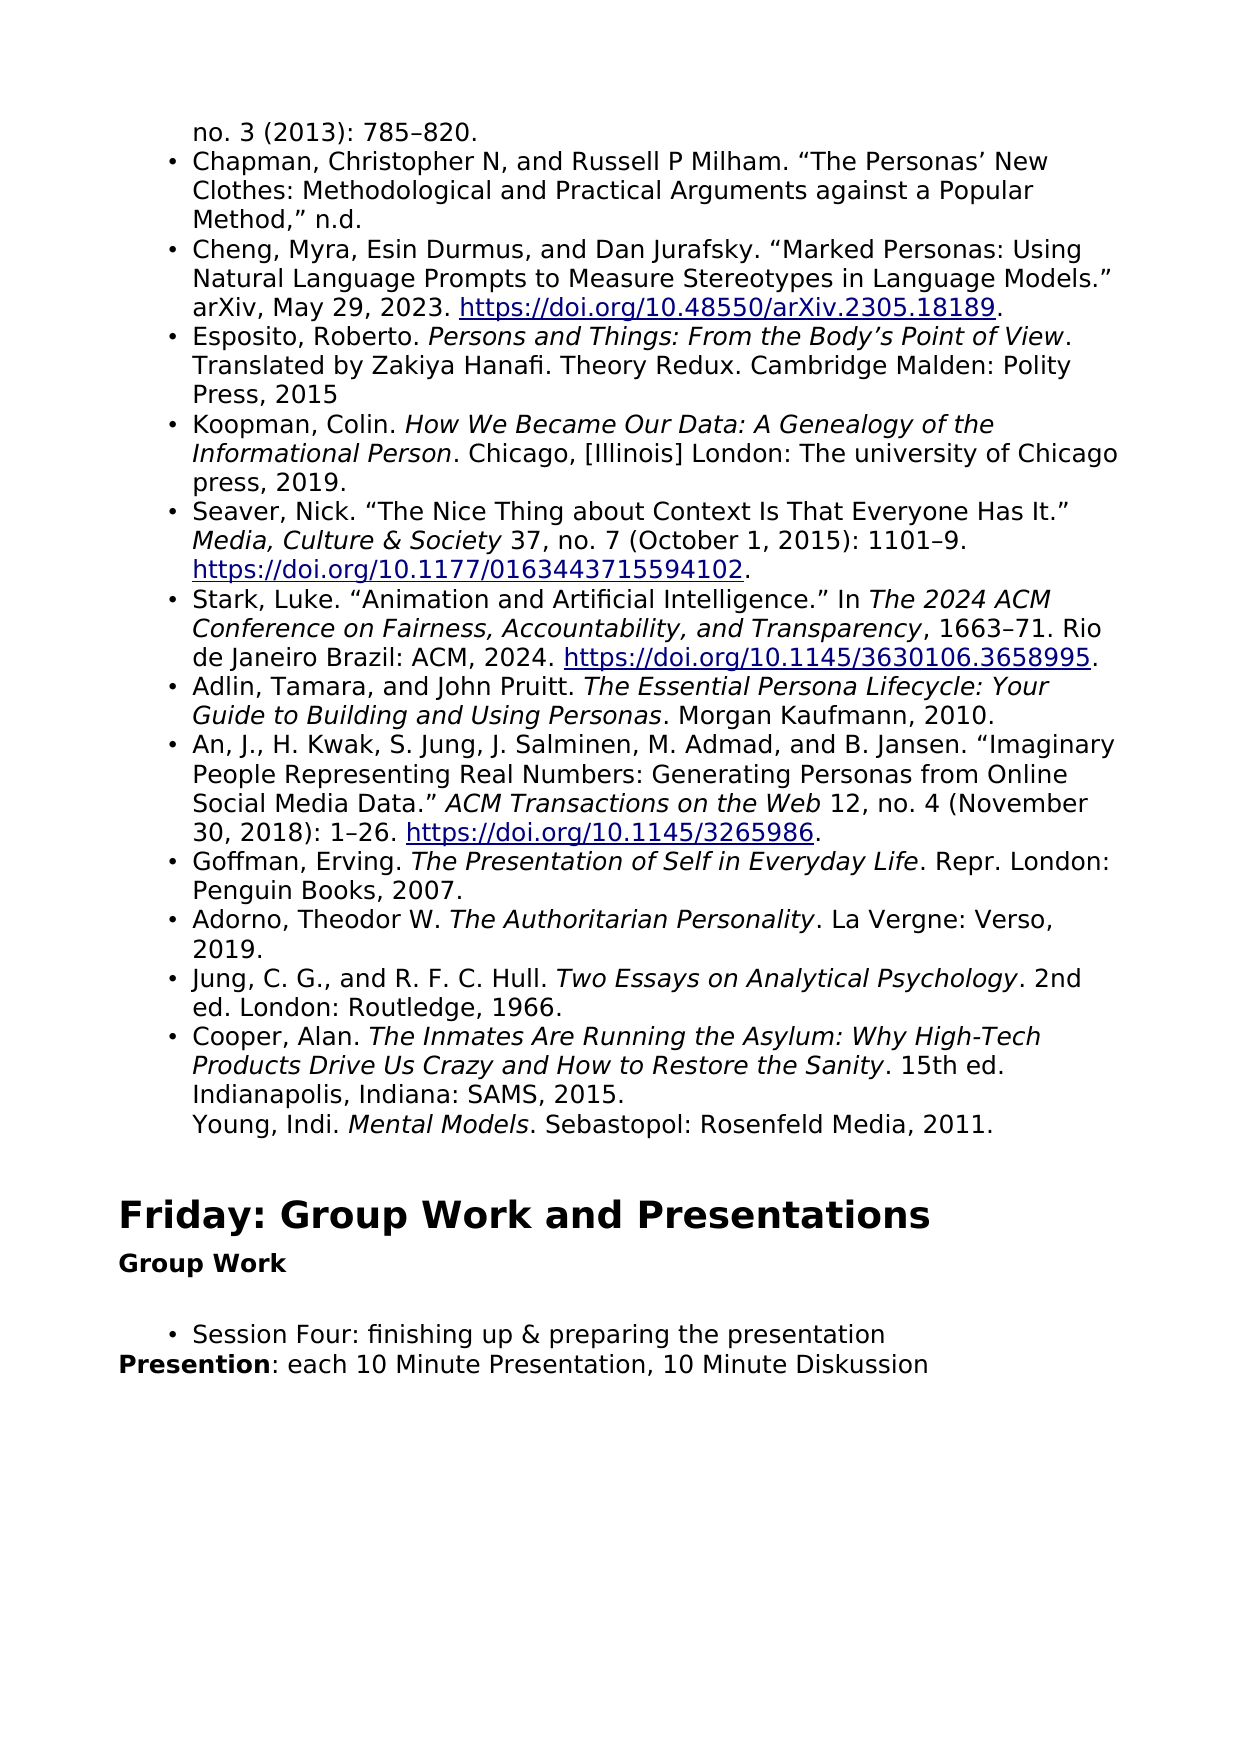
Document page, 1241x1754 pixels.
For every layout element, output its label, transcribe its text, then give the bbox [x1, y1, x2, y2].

list no. 3 (2013): 785–820. [177, 118, 1122, 147]
list Koopman, Colin. How We Became Our Data: A Genealogy of the Informational Person. Chicago, [Illinois] London: The university of Chicago press, 2019. [177, 410, 1122, 497]
list Cooper, Alan. The Inmates Are Running the Asylum: Why High-Tech Products Drive Us Crazy and How to Restore the Sanity. 15th ed. Indianapolis, Indiana: SAMS, 2015. Young, Indi. Mental Models. Sebastopol: Rosenfeld Media, 2011. [177, 1022, 1122, 1139]
text Presention: each 10 Minute Presentation, 10 Minute Diskussion [118, 1350, 1122, 1379]
list Jung, C. G., and R. F. C. Hull. Two Essays on Analytical Psychology. 2nd ed. London: Routledge, 1966. [177, 964, 1122, 1022]
list Adlin, Tamara, and John Pruitt. The Essential Persona Lifecycle: Your Guide to Building and Using Personas. Morgan Kaufmann, 2010. [177, 672, 1122, 731]
list Cheng, Myra, Esin Durmus, and Dan Jurafsky. “Marked Personas: Using Natural Language Prompts to Measure Stereotypes in Language Models.” arXiv, May 29, 2023. https://doi.org/10.48550/arXiv.2305.18189. [177, 235, 1122, 322]
list Seaver, Nick. “The Nice Thing about Context Is That Everyone Has It.” Media, Culture & Society 37, no. 7 (October 1, 2015): 1101–9. https://doi.org/10.1177/0163443715594102. [177, 497, 1122, 585]
list Adorno, Theodor W. The Authoritarian Personality. La Vergne: Verso, 2019. [177, 906, 1122, 964]
list Esposito, Roberto. Persons and Things: From the Body’s Point of View. Translated by Zakiya Hanafi. Theory Redux. Cambridge Malden: Polity Press, 2015 [177, 322, 1122, 410]
list Stark, Luke. “Animation and Artificial Intelligence.” In The 2024 ACM Conference on Fairness, Accountability, and Transparency, 1663–71. Rio de Janeiro Brazil: ACM, 2024. https://doi.org/10.1145/3630106.3658995. [177, 585, 1122, 672]
text Group Work [118, 1249, 1122, 1279]
list Goffman, Erving. The Presentation of Self in Everyday Life. Repr. London: Penguin Books, 2007. [177, 847, 1122, 906]
list Session Four: finishing up & preparing the presentation [177, 1321, 1122, 1350]
list Chapman, Christopher N, and Russell P Milham. “The Personas’ New Clothes: Methodological and Practical Arguments against a Popular Method,” n.d. [177, 147, 1122, 235]
list An, J., H. Kwak, S. Jung, J. Salminen, M. Admad, and B. Jansen. “Imaginary People Representing Real Numbers: Generating Personas from Online Social Media Data.” ACM Transactions on the Web 12, no. 4 (November 30, 2018): 1–26. https://doi.org/10.1145/3265986. [177, 731, 1122, 847]
subtitle Friday: Group Work and Presentations [118, 1193, 1122, 1237]
